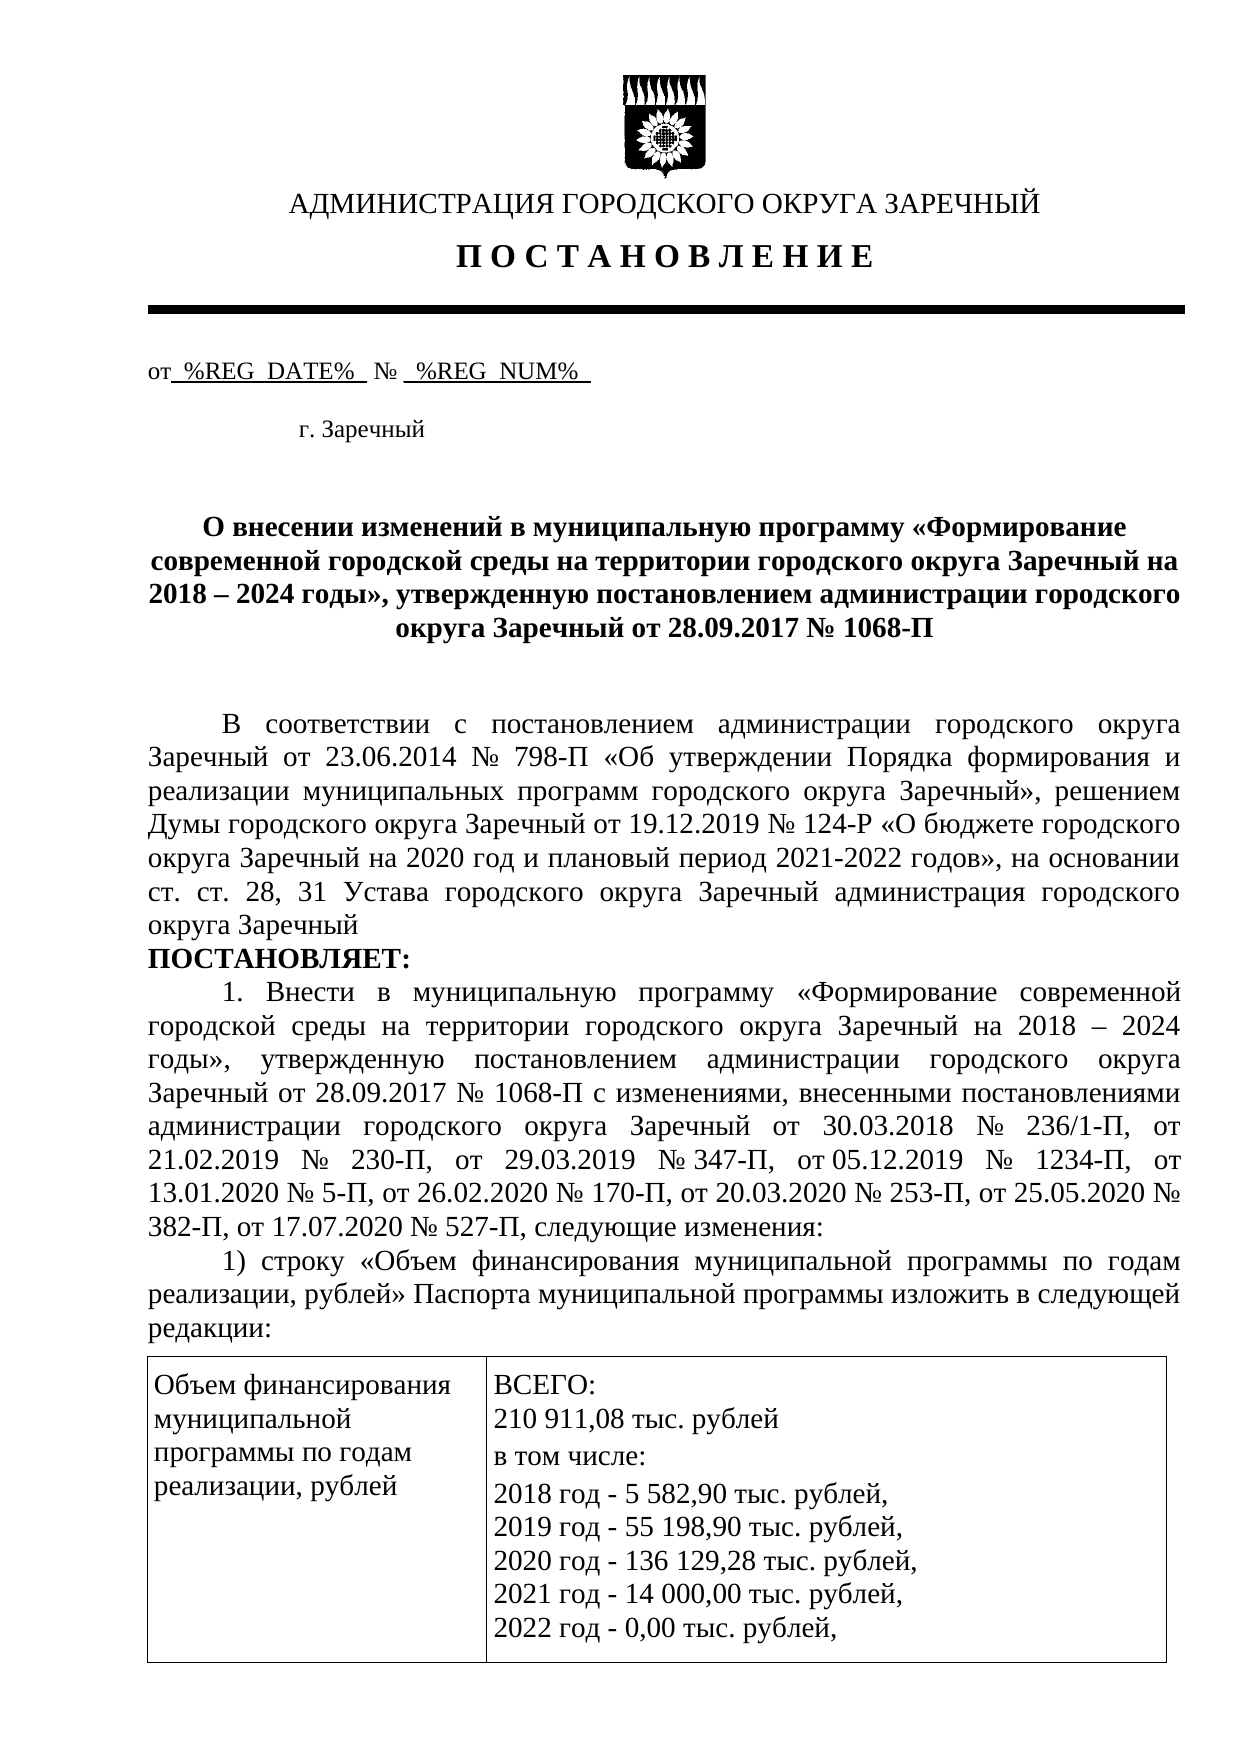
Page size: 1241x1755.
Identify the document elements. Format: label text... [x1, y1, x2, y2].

table_header Объем финансирования муниципальной программы по годам реализации, рублей [148, 1357, 486, 1662]
text от_%REG_DATE%_ № _%REG_NUM%_ [148, 356, 1181, 385]
table_header ВСЕГО: [487, 1357, 1166, 1662]
text АДМИНИСТРАЦИЯ ГОРОДСКОГО ОКРУГА ЗАРЕЧНЫЙ [148, 186, 1181, 219]
text 1) строку «Объем финансирования муниципальной программы по годам реализации, рублей» Паспорта муниципальной программы изложить в следующей редакции: [148, 1243, 1181, 1343]
text п о с т а н о в л е н и е [148, 236, 1181, 274]
text В соответствии с постановлением администрации городского округа Заречный от 23.06.2014 № 798-П «Об утверждении Порядка формирования и реализации муниципальных программ городского округа Заречный», решением Думы городского округа Заречный от 19.12.2019 № 124-Р «О бюджете городского округа Заречный на 2020 год и плановый период 2021-2022 годов», на основании ст. ст. 28, 31 Устава городского округа Заречный администрация городского округа Заречный [148, 706, 1181, 941]
table_cell 2018 год - 5 582,90 тыс. рублей, 2019 год - 55 198,90 тыс. рублей, 2020 год - 136 129,28 тыс. рублей, 2021 год - 14 000,00 тыс. рублей, 2022 год - 0,00 тыс. рублей, [493, 1476, 1090, 1651]
text г. Заречный [148, 414, 576, 442]
text О внесении изменений в муниципальную программу «Формирование современной городской среды на территории городского округа Заречный на 2018 – 2024 годы», утвержденную постановлением администрации городского округа Заречный от 28.09.2017 № 1068-П [148, 509, 1181, 644]
table_header 210 911,08 тыс. рублей [493, 1401, 1090, 1438]
table_cell в том числе: [493, 1439, 1090, 1476]
text 1. Внести в муниципальную программу «Формирование современной городской среды на территории городского округа Заречный на 2018 – 2024 годы», утвержденную постановлением администрации городского округа Заречный от 28.09.2017 № 1068-П с изменениями, внесенными постановлениями администрации городского округа Заречный от 30.03.2018 № 236/1-П, от 21.02.2019 № 230-П, от 29.03.2019 № 347-П, от 05.12.2019 № 1234-П, от 13.01.2020 № 5-П, от 26.02.2020 № 170-П, от 20.03.2020 № 253-П, от 25.05.2020 № 382-П, от 17.07.2020 № 527-П, следующие изменения: [148, 974, 1181, 1243]
text ПОСТАНОВЛЯЕТ: [148, 941, 1181, 974]
